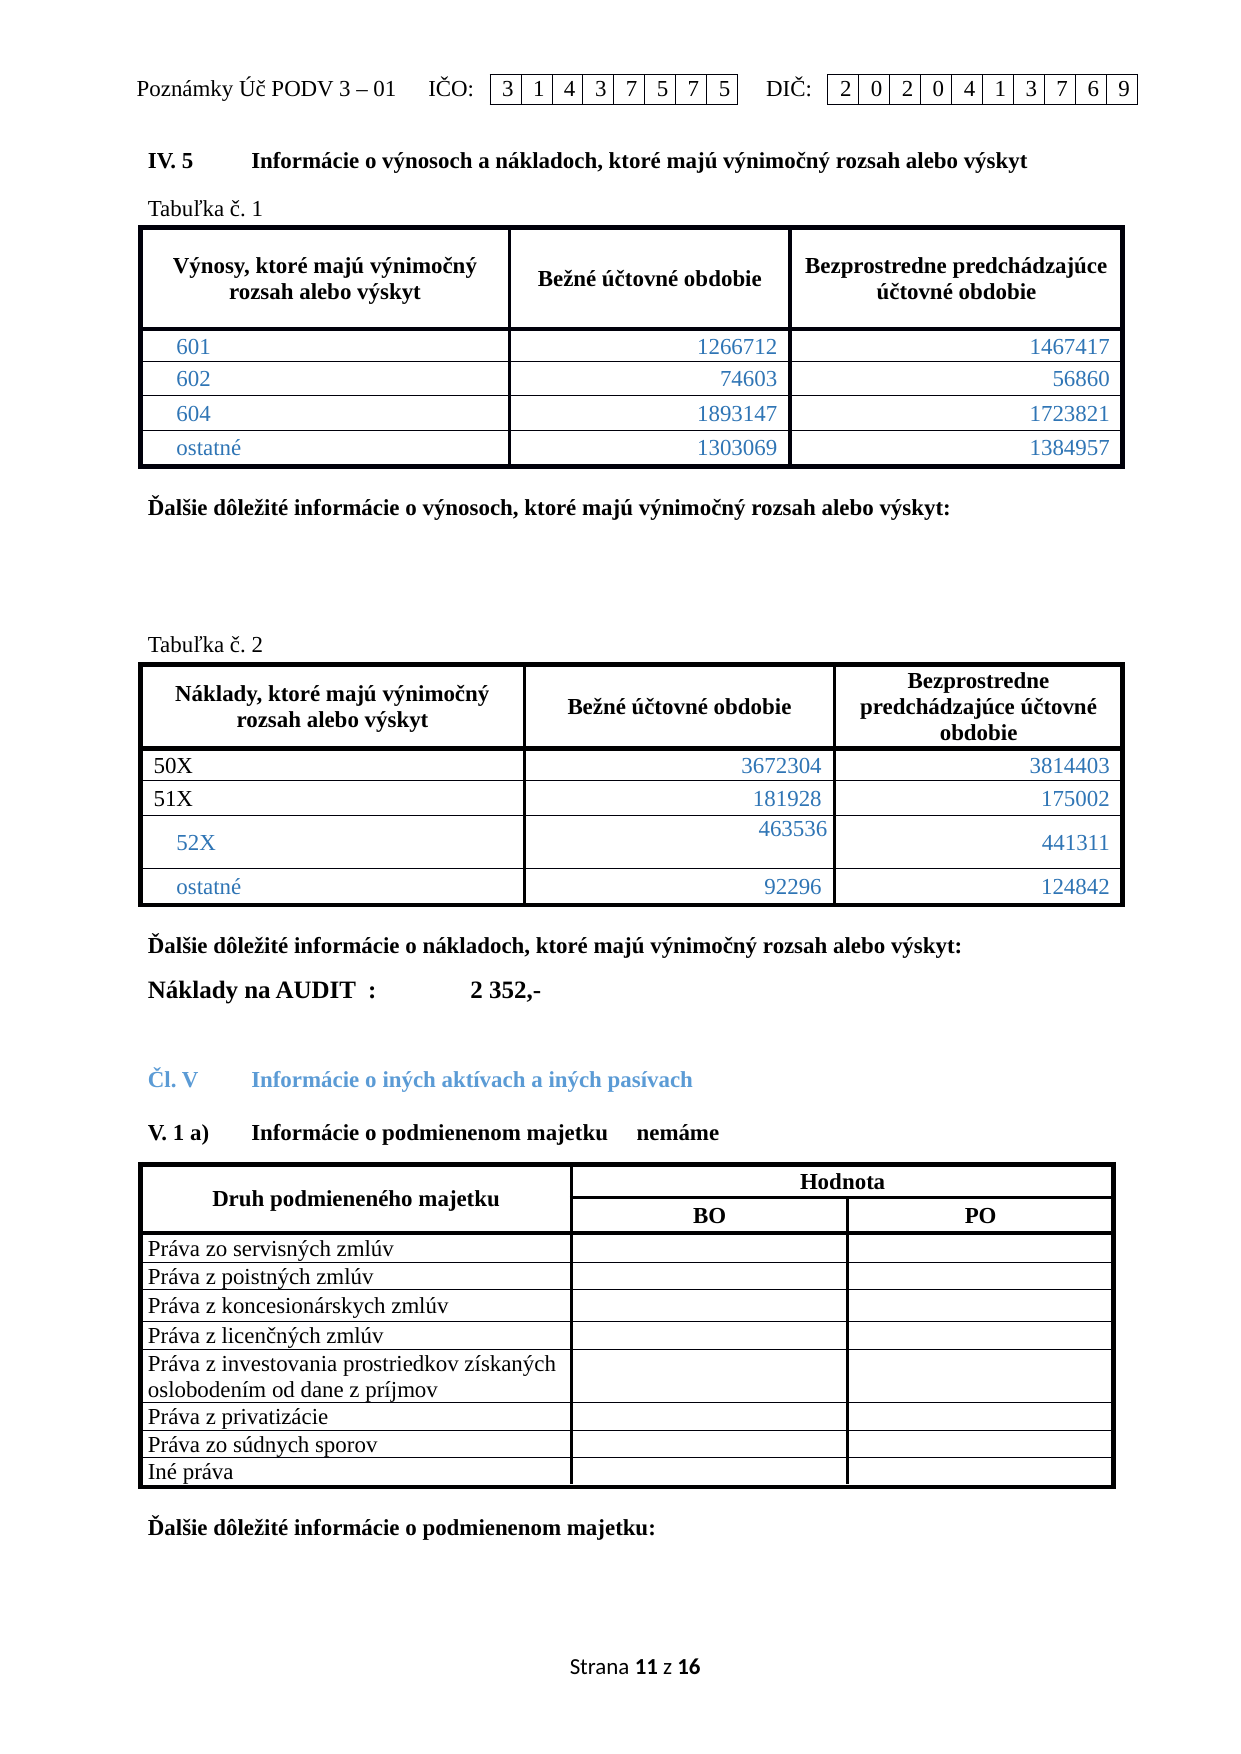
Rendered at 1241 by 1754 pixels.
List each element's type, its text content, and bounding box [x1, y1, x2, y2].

table_cell Iné práva [143, 1458, 570, 1484]
table_cell Výnosy, ktoré majú výnimočný rozsah alebo výskyt [143, 230, 508, 327]
table_cell Práva z investovania prostriedkov získaných oslobodením od dane z príjmov [143, 1350, 570, 1402]
table_cell [573, 1322, 846, 1348]
table_cell Práva z koncesionárskych zmlúv [143, 1290, 570, 1321]
table_header Tabuľka č. 2 [140, 628, 346, 662]
table_cell Práva z poistných zmlúv [143, 1263, 570, 1289]
table_header [524, 628, 686, 662]
table_header [686, 628, 801, 662]
table_header Hodnota [573, 1167, 1111, 1196]
table_cell 56860 [792, 362, 1120, 395]
table_header [346, 191, 458, 225]
table_cell 1893147 [511, 396, 788, 430]
table_header [346, 628, 458, 662]
table_cell Bezprostredne predchádzajúce účtovné obdobie [792, 230, 1120, 327]
table_cell 441311 [836, 816, 1120, 868]
table_cell 602 [143, 362, 508, 395]
table_cell [849, 1403, 1111, 1430]
table_cell Bezprostredne predchádzajúce účtovné obdobie [836, 667, 1120, 746]
table_cell [573, 1431, 846, 1457]
table_cell [573, 1263, 846, 1289]
table_cell [573, 1458, 846, 1484]
table_cell [849, 1458, 1111, 1484]
table_cell Náklady, ktoré majú výnimočný rozsah alebo výskyt [143, 667, 523, 746]
table_cell ostatné [143, 869, 523, 903]
table_header Druh podmieneného majetku [143, 1167, 570, 1231]
table_header [834, 628, 1004, 662]
table_header [801, 628, 834, 662]
table_cell 604 [143, 396, 508, 430]
text IV. 5 Informácie o výnosoch a nákladoch, ktoré majú výnimočný rozsah alebo výskyt [148, 148, 1122, 174]
table_cell PO [849, 1199, 1111, 1231]
table_header Tabuľka č. 1 [140, 191, 346, 225]
table_cell 3814403 [836, 751, 1120, 780]
table_cell 181928 [526, 781, 833, 814]
table_cell 463536 [526, 816, 833, 868]
table_cell [849, 1263, 1111, 1289]
table_header [801, 191, 817, 225]
table_cell [573, 1403, 846, 1430]
text Ďalšie dôležité informácie o výnosoch, ktoré majú výnimočný rozsah alebo výskyt: [148, 494, 1122, 520]
table_header [1106, 191, 1122, 225]
table_header [1106, 628, 1122, 662]
table_cell [849, 1431, 1111, 1457]
table_cell Bežné účtovné obdobie [511, 230, 788, 327]
table_cell [849, 1235, 1111, 1262]
table_cell [573, 1350, 846, 1402]
table_cell Práva z privatizácie [143, 1403, 570, 1430]
table_cell BO [573, 1199, 846, 1231]
table_cell 1303069 [511, 431, 788, 464]
table_cell 50X [143, 751, 523, 780]
table_cell Bežné účtovné obdobie [526, 667, 833, 746]
table_header [817, 191, 1004, 225]
table_cell [573, 1290, 846, 1321]
table_cell ostatné [143, 431, 508, 464]
text V. 1 a) Informácie o podmienenom majetku nemáme [148, 1119, 1122, 1145]
table_cell 52X [143, 816, 523, 868]
text Čl. V Informácie o iných aktívach a iných pasívach [148, 1066, 1122, 1092]
table_cell 51X [143, 781, 523, 814]
table_header [458, 191, 509, 225]
text Ďalšie dôležité informácie o nákladoch, ktoré majú výnimočný rozsah alebo výskyt: [148, 932, 1122, 959]
table_cell [573, 1235, 846, 1262]
table_cell 1723821 [792, 396, 1120, 430]
table_cell 3672304 [526, 751, 833, 780]
table_header [1004, 191, 1106, 225]
table_cell 124842 [836, 869, 1120, 903]
table_header [509, 191, 686, 225]
table_cell Práva zo servisných zmlúv [143, 1235, 570, 1262]
table_header [1004, 628, 1106, 662]
table_cell [849, 1350, 1111, 1402]
table_cell 1467417 [792, 331, 1120, 361]
text Náklady na AUDIT : 2 352,- [148, 975, 1122, 1004]
table_cell Práva zo súdnych sporov [143, 1431, 570, 1457]
table_cell 1384957 [792, 431, 1120, 464]
text Ďalšie dôležité informácie o podmienenom majetku: [148, 1514, 1122, 1541]
table_header [458, 628, 524, 662]
table_cell 92296 [526, 869, 833, 903]
table_header [686, 191, 801, 225]
table_cell Práva z licenčných zmlúv [143, 1322, 570, 1348]
table_cell 175002 [836, 781, 1120, 814]
table_cell 74603 [511, 362, 788, 395]
table_cell [849, 1322, 1111, 1348]
table_cell 1266712 [511, 331, 788, 361]
table_cell [849, 1290, 1111, 1321]
table_cell 601 [143, 331, 508, 361]
